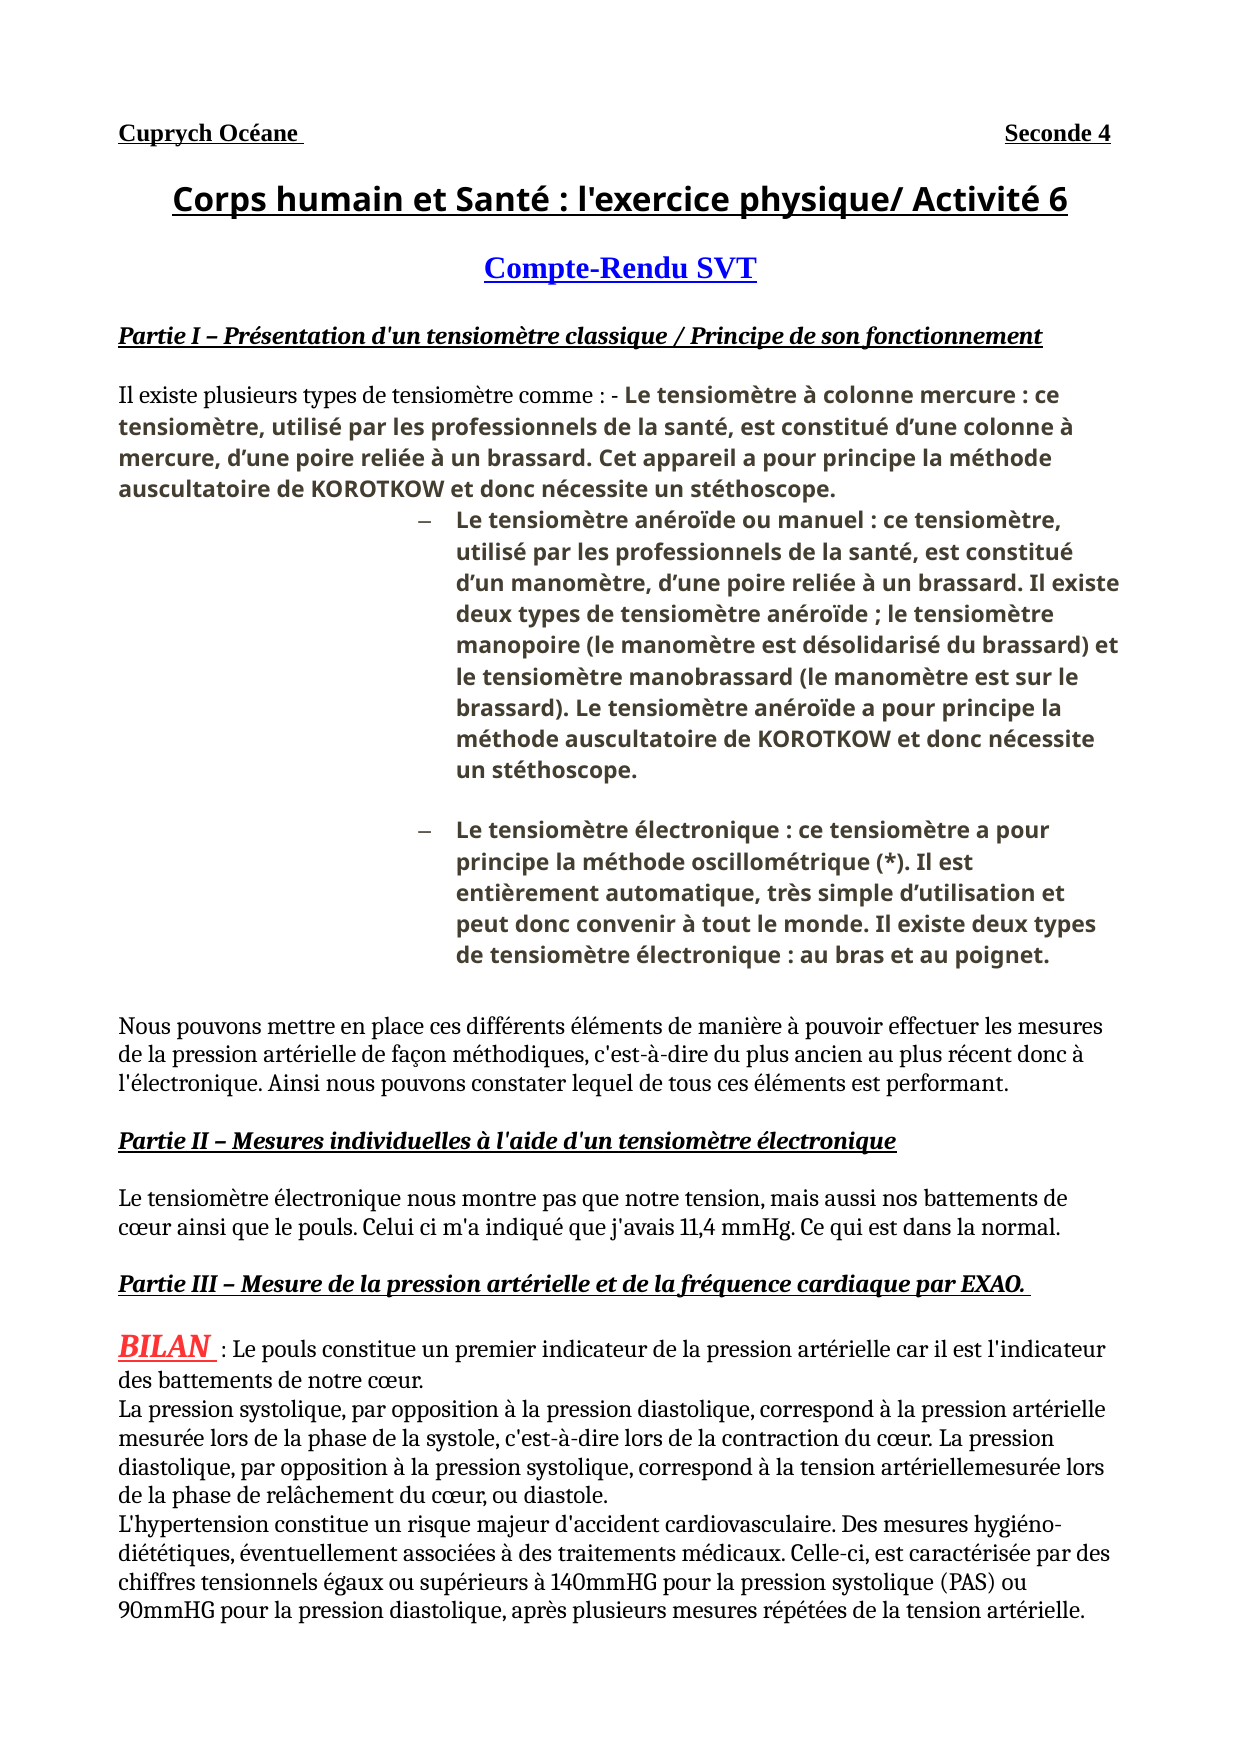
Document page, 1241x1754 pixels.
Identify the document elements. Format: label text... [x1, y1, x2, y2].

list Le tensiomètre électronique : ce tensiomètre a pour principe la méthode oscillométrique (*). Il est entièrement automatique, très simple d’utilisation et peut donc convenir à tout le monde. Il existe deux types de tensiomètre électronique : au bras et au poignet. [418, 814, 1122, 970]
text L'hypertension constitue un risque majeur d'accident cardiovasculaire. Des mesures hygiéno-diététiques, éventuellement associées à des traitements médicaux. Celle-ci, est caractérisée par des chiffres tensionnels égaux ou supérieurs à 140mmHG pour la pression systolique (PAS) ou 90mmHG pour la pression diastolique, après plusieurs mesures répétées de la tension artérielle. [118, 1510, 1122, 1625]
text Corps humain et Santé : l'exercice physique/ Activité 6 [118, 176, 1122, 221]
text Compte-Rendu SVT [118, 250, 1122, 286]
text La pression systolique, par opposition à la pression diastolique, correspond à la pression artérielle mesurée lors de la phase de la systole, c'est-à-dire lors de la contraction du cœur. La pression diastolique, par opposition à la pression systolique, correspond à la tension artériellemesurée lors de la phase de relâchement du cœur, ou diastole. [118, 1395, 1122, 1510]
text Partie III – Mesure de la pression artérielle et de la fréquence cardiaque par EXAO. [118, 1270, 1122, 1299]
text Cuprych Océane Seconde 4 [118, 118, 1122, 147]
list Le tensiomètre anéroïde ou manuel : ce tensiomètre, utilisé par les professionnels de la santé, est constitué d’un manomètre, d’une poire reliée à un brassard. Il existe deux types de tensiomètre anéroïde ; le tensiomètre manopoire (le manomètre est désolidarisé du brassard) et le tensiomètre manobrassard (le manomètre est sur le brassard). Le tensiomètre anéroïde a pour principe la méthode auscultatoire de KOROTKOW et donc nécessite un stéthoscope. [418, 504, 1122, 785]
text Le tensiomètre électronique nous montre pas que notre tension, mais aussi nos battements de cœur ainsi que le pouls. Celui ci m'a indiqué que j'avais 11,4 mmHg. Ce qui est dans la normal. [118, 1184, 1122, 1242]
text BILAN : Le pouls constitue un premier indicateur de la pression artérielle car il est l'indicateur des battements de notre cœur. [118, 1328, 1122, 1395]
text Partie II – Mesures individuelles à l'aide d'un tensiomètre électronique [118, 1127, 1122, 1155]
text Nous pouvons mettre en place ces différents éléments de manière à pouvoir effectuer les mesures de la pression artérielle de façon méthodiques, c'est-à-dire du plus ancien au plus récent donc à l'électronique. Ainsi nous pouvons constater lequel de tous ces éléments est performant. [118, 1012, 1122, 1098]
text Il existe plusieurs types de tensiomètre comme : - Le tensiomètre à colonne mercure : ce tensiomètre, utilisé par les professionnels de la santé, est constitué d’une colonne à mercure, d’une poire reliée à un brassard. Cet appareil a pour principe la méthode auscultatoire de KOROTKOW et donc nécessite un stéthoscope. [118, 379, 1122, 504]
text Partie I – Présentation d'un tensiomètre classique / Principe de son fonctionnement [118, 322, 1122, 350]
